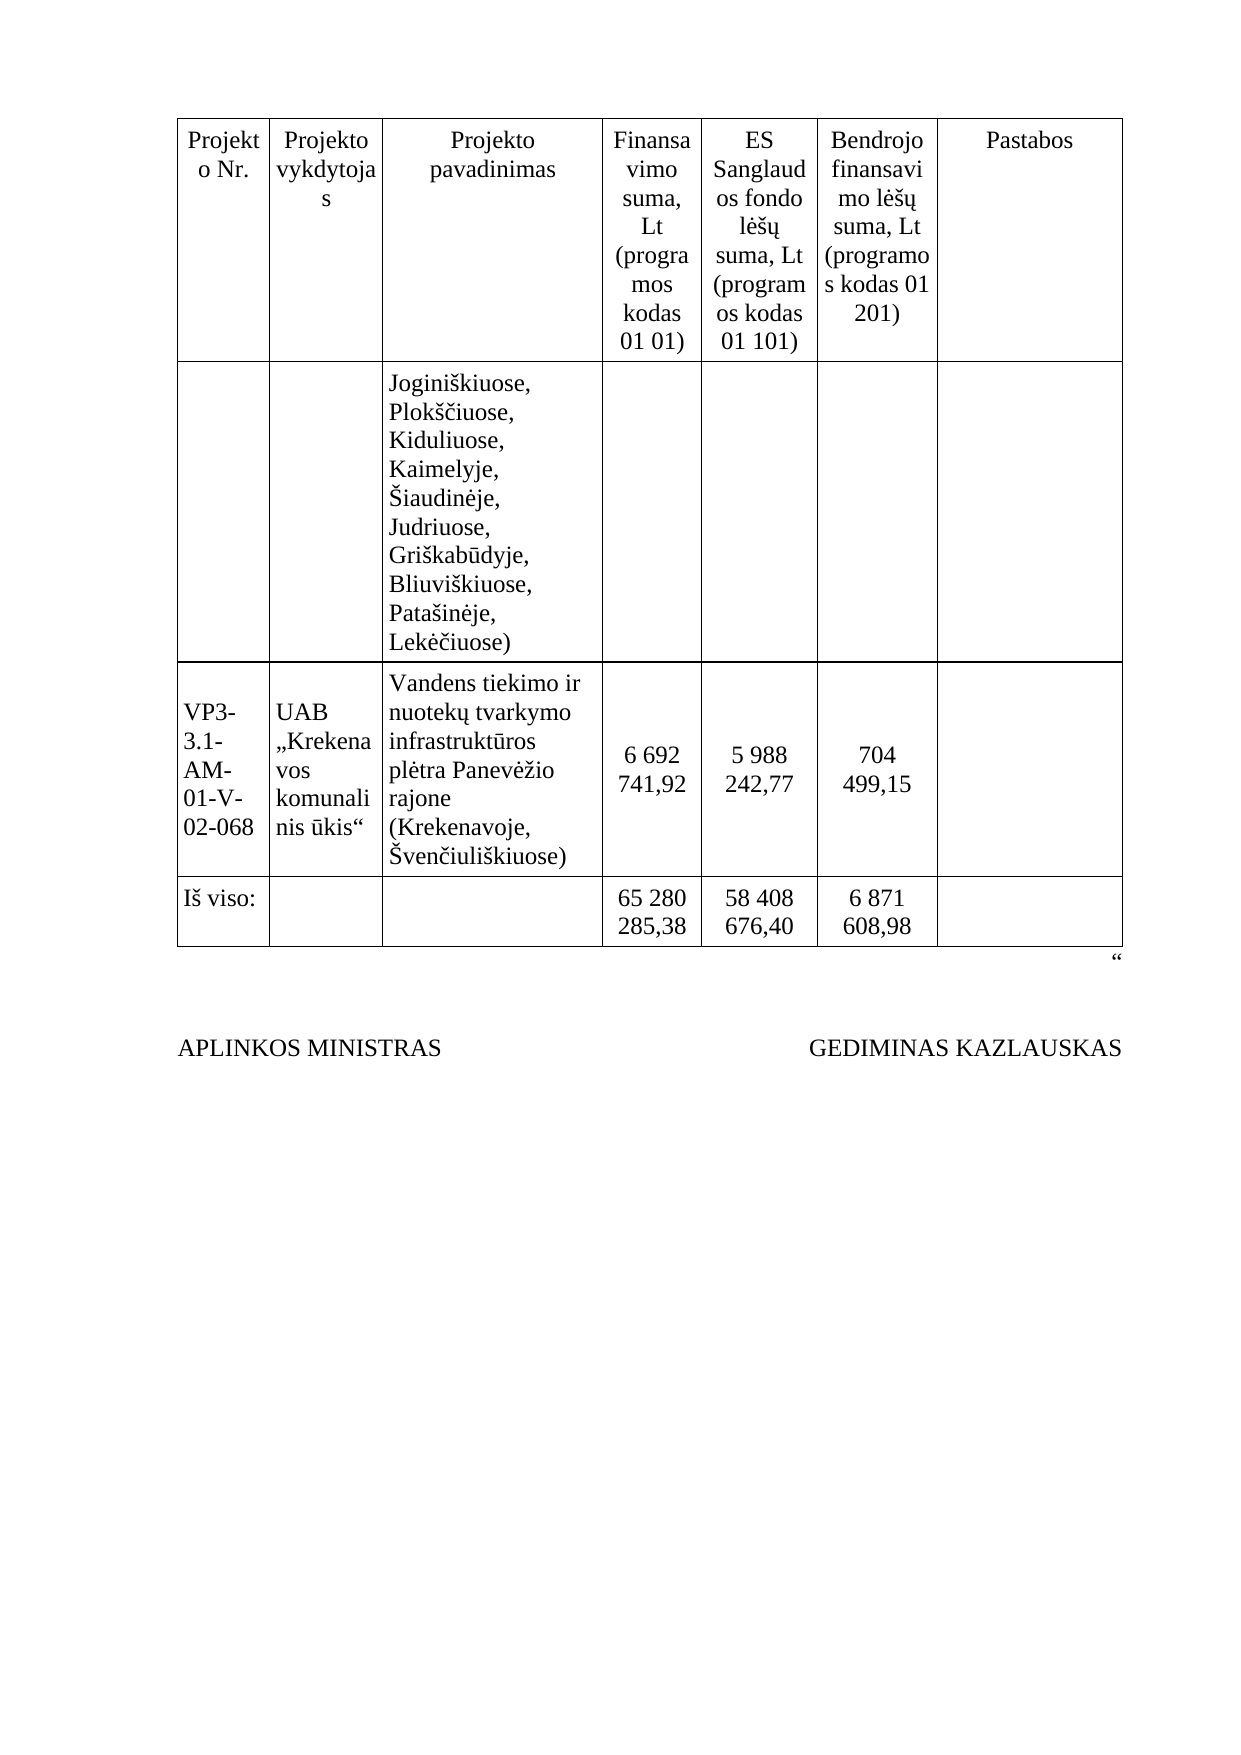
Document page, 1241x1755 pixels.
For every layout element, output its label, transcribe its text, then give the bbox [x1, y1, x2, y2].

text Aplinkos ministras Gediminas Kazlauskas [177, 1033, 1122, 1062]
table_cell [603, 362, 701, 661]
table_cell [178, 362, 269, 661]
text “ [177, 947, 1122, 976]
table_cell [270, 362, 382, 661]
table_cell UAB „Krekenavos komunalinis ūkis“ [270, 663, 382, 876]
table_cell 5 988 242,77 [702, 663, 817, 876]
table_header Projekto vykdytojas [270, 119, 382, 361]
table_header Bendrojo finansavimo lėšų suma, Lt (programos kodas 01 201) [818, 119, 937, 361]
table_header Projekto pavadinimas [383, 119, 602, 361]
table_cell [702, 362, 817, 661]
table_cell Iš viso: [178, 877, 269, 946]
table_cell 65 280 285,38 [603, 877, 701, 946]
table_cell [938, 663, 1122, 876]
table_cell [938, 362, 1122, 661]
table_cell VP3-3.1-AM-01-V-02-068 [178, 663, 269, 876]
table_cell Vandens tiekimo ir nuotekų tvarkymo infrastruktūros plėtra Panevėžio rajone (Krekenavoje, Švenčiuliškiuose) [383, 663, 602, 876]
table_cell 58 408 676,40 [702, 877, 817, 946]
table_cell [383, 877, 602, 946]
table_cell [818, 362, 937, 661]
table_header Projekto Nr. [178, 119, 269, 361]
table_cell [270, 877, 382, 946]
table_cell 6 692 741,92 [603, 663, 701, 876]
table_cell 704 499,15 [818, 663, 937, 876]
table_header ES Sanglaudos fondo lėšų suma, Lt (programos kodas 01 101) [702, 119, 817, 361]
table_cell Joginiškiuose, Plokščiuose, Kiduliuose, Kaimelyje, Šiaudinėje, Judriuose, Griškabūdyje, Bliuviškiuose, Patašinėje, Lekėčiuose) [383, 362, 602, 661]
table_header Pastabos [938, 119, 1122, 361]
table_cell 6 871 608,98 [818, 877, 937, 946]
table_header Finansavimo suma, Lt (programos kodas 01 01) [603, 119, 701, 361]
table_cell [938, 877, 1122, 946]
